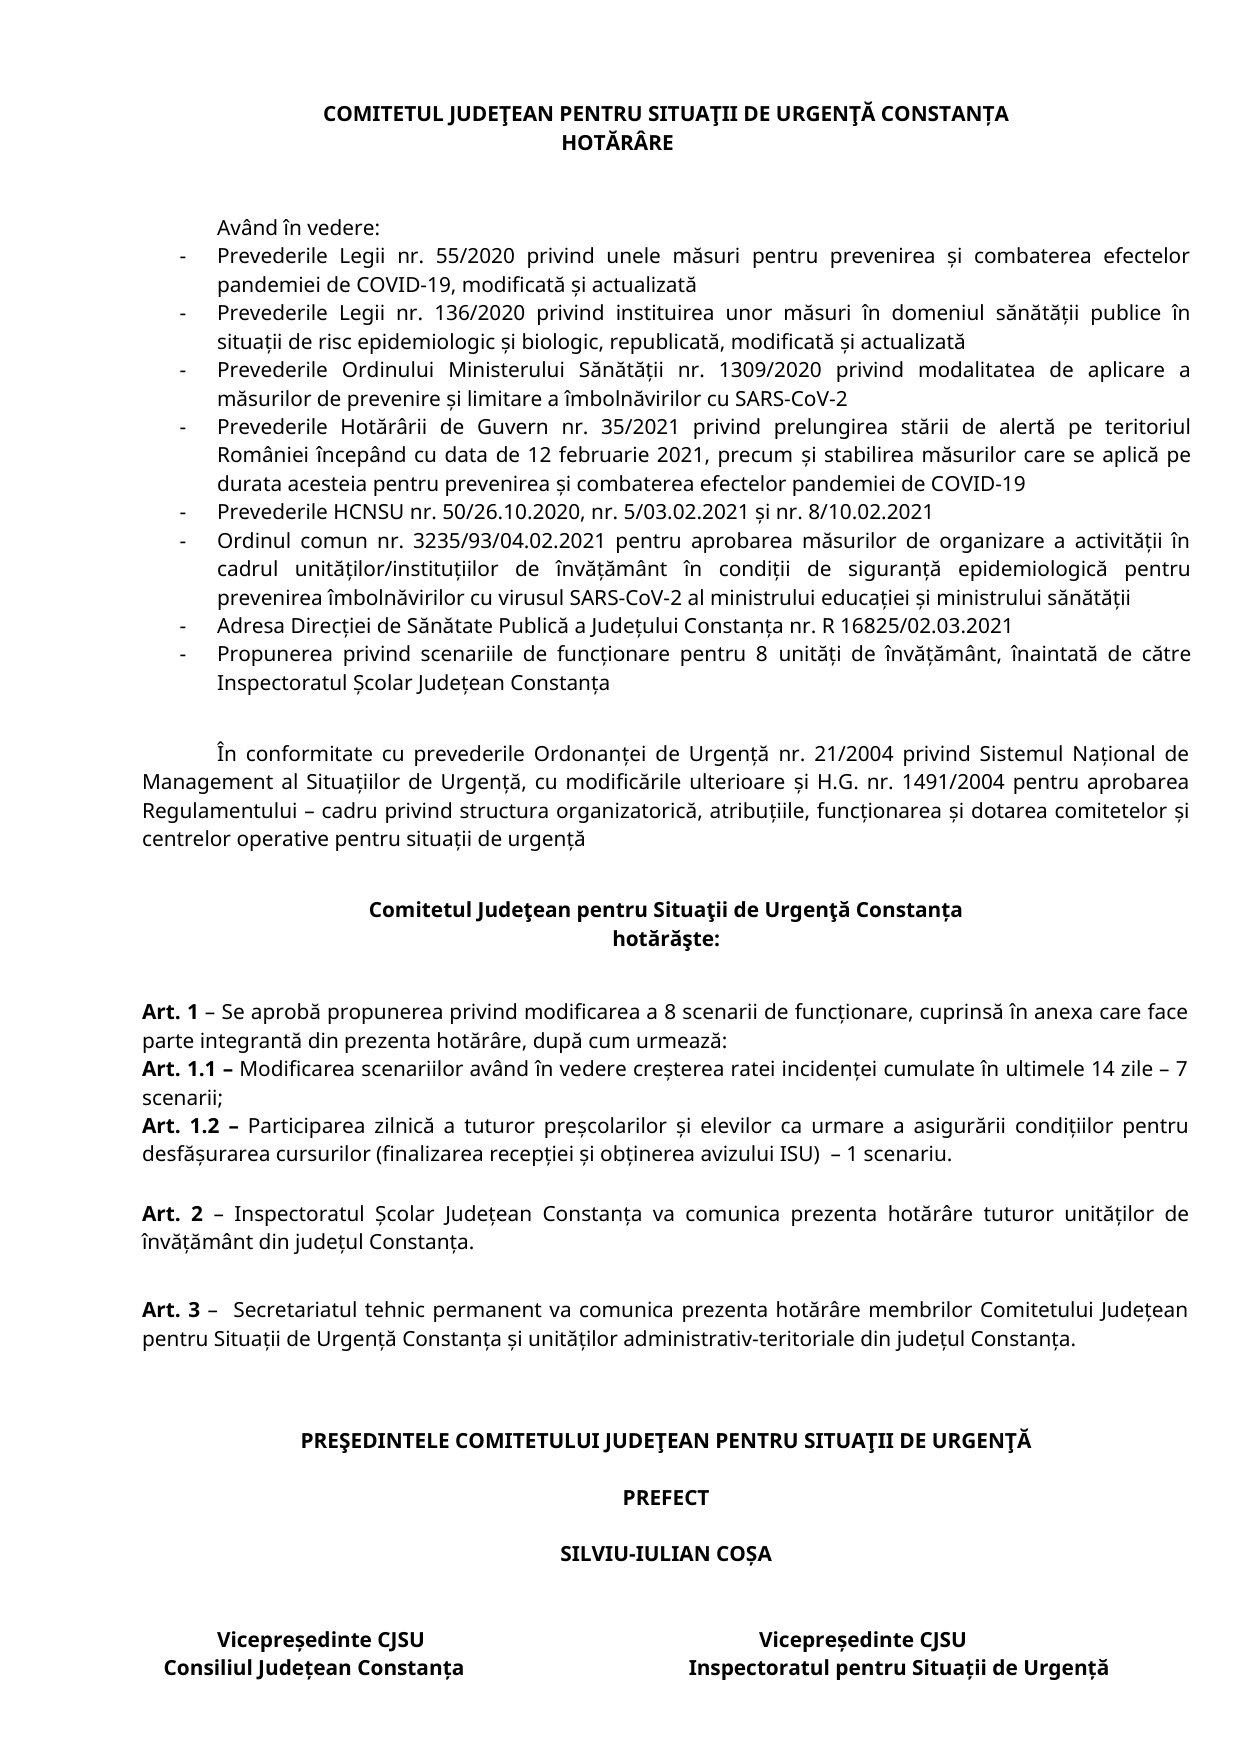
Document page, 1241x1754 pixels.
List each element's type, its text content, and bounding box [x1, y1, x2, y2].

list Prevederile Legii nr. 136/2020 privind instituirea unor măsuri în domeniul sănătății publice în situații de risc epidemiologic și biologic, republicată, modificată și actualizată [179, 298, 1192, 355]
text Având în vedere: [142, 213, 1190, 241]
text PREŞEDINTELE COMITETULUI JUDEŢEAN PENTRU SITUAŢII DE URGENŢĂ [142, 1426, 1190, 1454]
text Art. 1.2 – Participarea zilnică a tuturor preșcolarilor și elevilor ca urmare a asigurării condițiilor pentru desfășurarea cursurilor (finalizarea recepției și obținerea avizului ISU) – 1 scenariu. [142, 1111, 1190, 1168]
text Art. 1 – Se aprobă propunerea privind modificarea a 8 scenarii de funcționare, cuprinsă în anexa care face parte integrantă din prezenta hotărâre, după cum urmează: [142, 997, 1190, 1054]
text COMITETUL JUDEŢEAN PENTRU SITUAŢII DE URGENŢĂ CONSTANȚA [142, 99, 1190, 128]
list Prevederile Ordinului Ministerului Sănătății nr. 1309/2020 privind modalitatea de aplicare a măsurilor de prevenire și limitare a îmbolnăvirilor cu SARS-CoV-2 [179, 355, 1192, 412]
text Art. 3 – Secretariatul tehnic permanent va comunica prezenta hotărâre membrilor Comitetului Județean pentru Situații de Urgență Constanța și unităților administrativ-teritoriale din județul Constanța. [142, 1295, 1190, 1352]
text Art. 1.1 – Modificarea scenariilor având în vedere creșterea ratei incidenței cumulate în ultimele 14 zile – 7 scenarii; [142, 1054, 1190, 1111]
text Comitetul Judeţean pentru Situaţii de Urgenţă Constanța [142, 895, 1190, 924]
text Vicepreședinte CJSU Vicepreședinte CJSU [142, 1625, 1190, 1653]
text Consiliul Județean Constanța Inspectoratul pentru Situații de Urgență [142, 1653, 1190, 1682]
text SILVIU-IULIAN COȘA [142, 1539, 1190, 1568]
list Adresa Direcției de Sănătate Publică a Județului Constanța nr. R 16825/02.03.2021 [179, 611, 1192, 639]
list Ordinul comun nr. 3235/93/04.02.2021 pentru aprobarea măsurilor de organizare a activității în cadrul unităților/instituțiilor de învățământ în condiții de siguranță epidemiologică pentru prevenirea îmbolnăvirilor cu virusul SARS-CoV-2 al ministrului educației și ministrului sănătății [179, 526, 1192, 611]
text hotărăşte: [142, 924, 1190, 952]
text În conformitate cu prevederile Ordonanţei de Urgenţă nr. 21/2004 privind Sistemul Naţional de Management al Situaţiilor de Urgenţă, cu modificările ulterioare şi H.G. nr. 1491/2004 pentru aprobarea Regulamentului – cadru privind structura organizatorică, atribuţiile, funcţionarea şi dotarea comitetelor şi centrelor operative pentru situaţii de urgenţă [142, 739, 1190, 853]
list Prevederile Legii nr. 55/2020 privind unele măsuri pentru prevenirea și combaterea efectelor pandemiei de COVID-19, modificată și actualizată [179, 241, 1192, 298]
text HOTĂRÂRE [142, 128, 1092, 156]
text Art. 2 – Inspectoratul Școlar Județean Constanța va comunica prezenta hotărâre tuturor unităților de învățământ din județul Constanța. [142, 1199, 1190, 1256]
list Propunerea privind scenariile de funcționare pentru 8 unități de învățământ, înaintată de către Inspectoratul Școlar Județean Constanța [179, 639, 1192, 696]
text PREFECT [142, 1483, 1190, 1511]
list Prevederile HCNSU nr. 50/26.10.2020, nr. 5/03.02.2021 și nr. 8/10.02.2021 [179, 497, 1192, 526]
list Prevederile Hotărârii de Guvern nr. 35/2021 privind prelungirea stării de alertă pe teritoriul României începând cu data de 12 februarie 2021, precum şi stabilirea măsurilor care se aplică pe durata acesteia pentru prevenirea şi combaterea efectelor pandemiei de COVID-19 [179, 412, 1192, 497]
